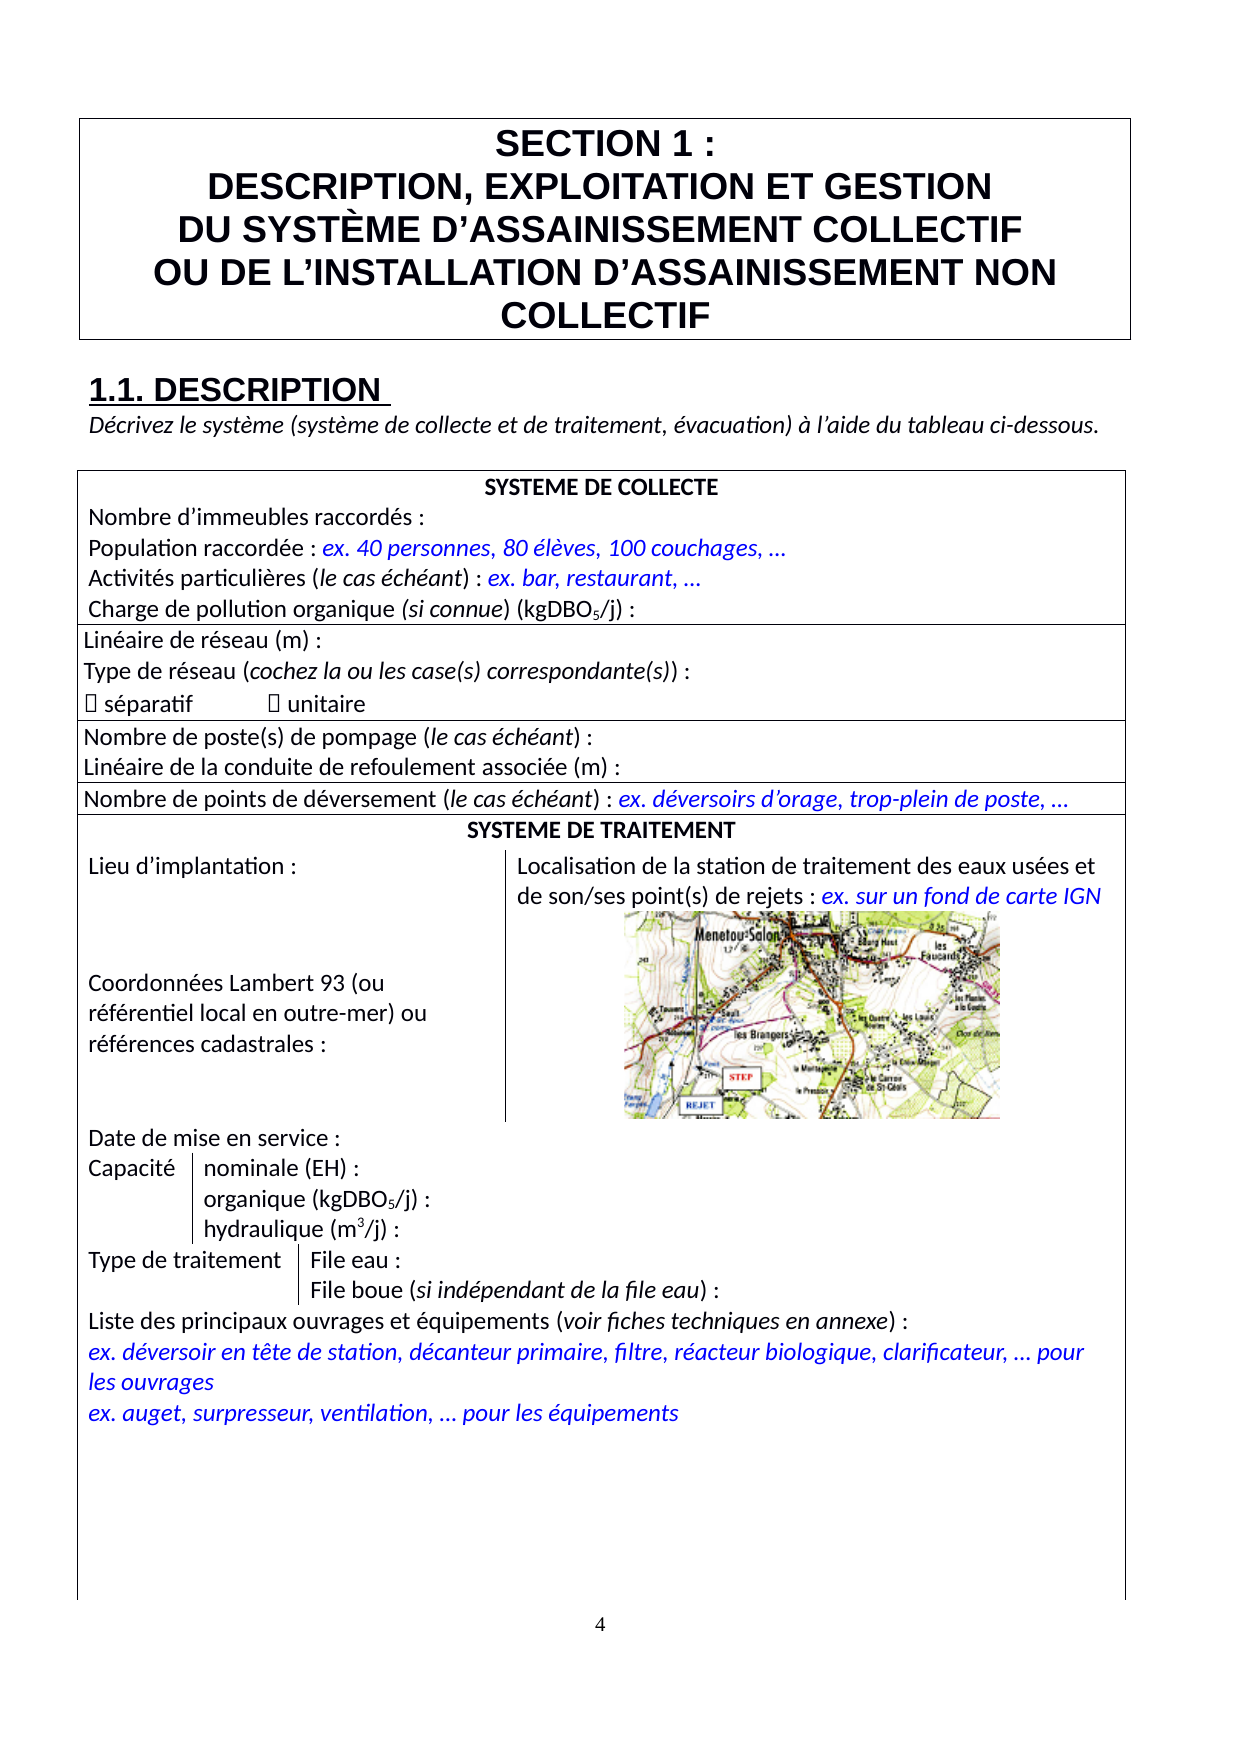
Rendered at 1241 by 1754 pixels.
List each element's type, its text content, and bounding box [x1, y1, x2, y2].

table_cell Nombre d’immeubles raccordés : Population raccordée : ex. 40 personnes, 80 élèves, 100 couchages, … Activités particulières (le cas échéant) : ex. bar, restaurant, … Charge de pollution organique (si connue) (kgDBO5/j) : [78, 502, 1125, 624]
table_cell nominale (EH) : [193, 1153, 1125, 1183]
table_cell Date de mise en service : [78, 1122, 1125, 1152]
subtitle SECTION 1 : [80, 119, 1130, 164]
text Décrivez le système (système de collecte et de traitement, évacuation) à l’aide du tableau ci-dessous. [89, 409, 1122, 439]
table_cell hydraulique (m3/j) : [193, 1214, 1125, 1244]
subtitle Du SYSTÈME D’ASSAINISSEMENT COLLECTIF [89, 207, 1122, 247]
table_cell Liste des principaux ouvrages et équipements (voir fiches techniques en annexe) : ex. déversoir en tête de station, décanteur primaire, filtre, réacteur biologique, clarificateur, … pour les ouvrages ex. auget, surpresseur, ventilation, … pour les équipements [78, 1305, 1125, 1600]
table_cell Nombre de poste(s) de pompage (le cas échéant) : Linéaire de la conduite de refoulement associée (m) : [78, 721, 1125, 782]
subtitle OU de l’installation d’assainissement NON COLLECTIF [80, 247, 1130, 339]
table_cell Type de traitement [78, 1244, 298, 1305]
table_cell SYSTEME DE TRAITEMENT [78, 815, 1125, 850]
subtitle DESCRIPTION, EXPLOITATION ET GESTION [89, 164, 1122, 207]
table_cell File eau : [299, 1244, 1125, 1274]
subtitle 1.1. DESCRIPTION [89, 371, 1122, 409]
table_cell Lieu d’implantation : Coordonnées Lambert 93 (ou référentiel local en outre-mer) ou références cadastrales : [78, 850, 505, 1122]
table_cell Capacité [78, 1153, 192, 1244]
table_cell Nombre de points de déversement (le cas échéant) : ex. déversoirs d’orage, trop-plein de poste, … [78, 783, 1125, 813]
table_header SYSTEME DE COLLECTE [78, 471, 1125, 502]
table_cell Linéaire de réseau (m) : Type de réseau (cochez la ou les case(s) correspondante(s)) :  séparatif  unitaire [78, 625, 1125, 720]
table_cell File boue (si indépendant de la file eau) : [299, 1275, 1125, 1305]
table_cell Localisation de la station de traitement des eaux usées et de son/ses point(s) de rejets : ex. sur un fond de carte IGN [506, 850, 1125, 1122]
table_cell organique (kgDBO5/j) : [193, 1183, 1125, 1213]
